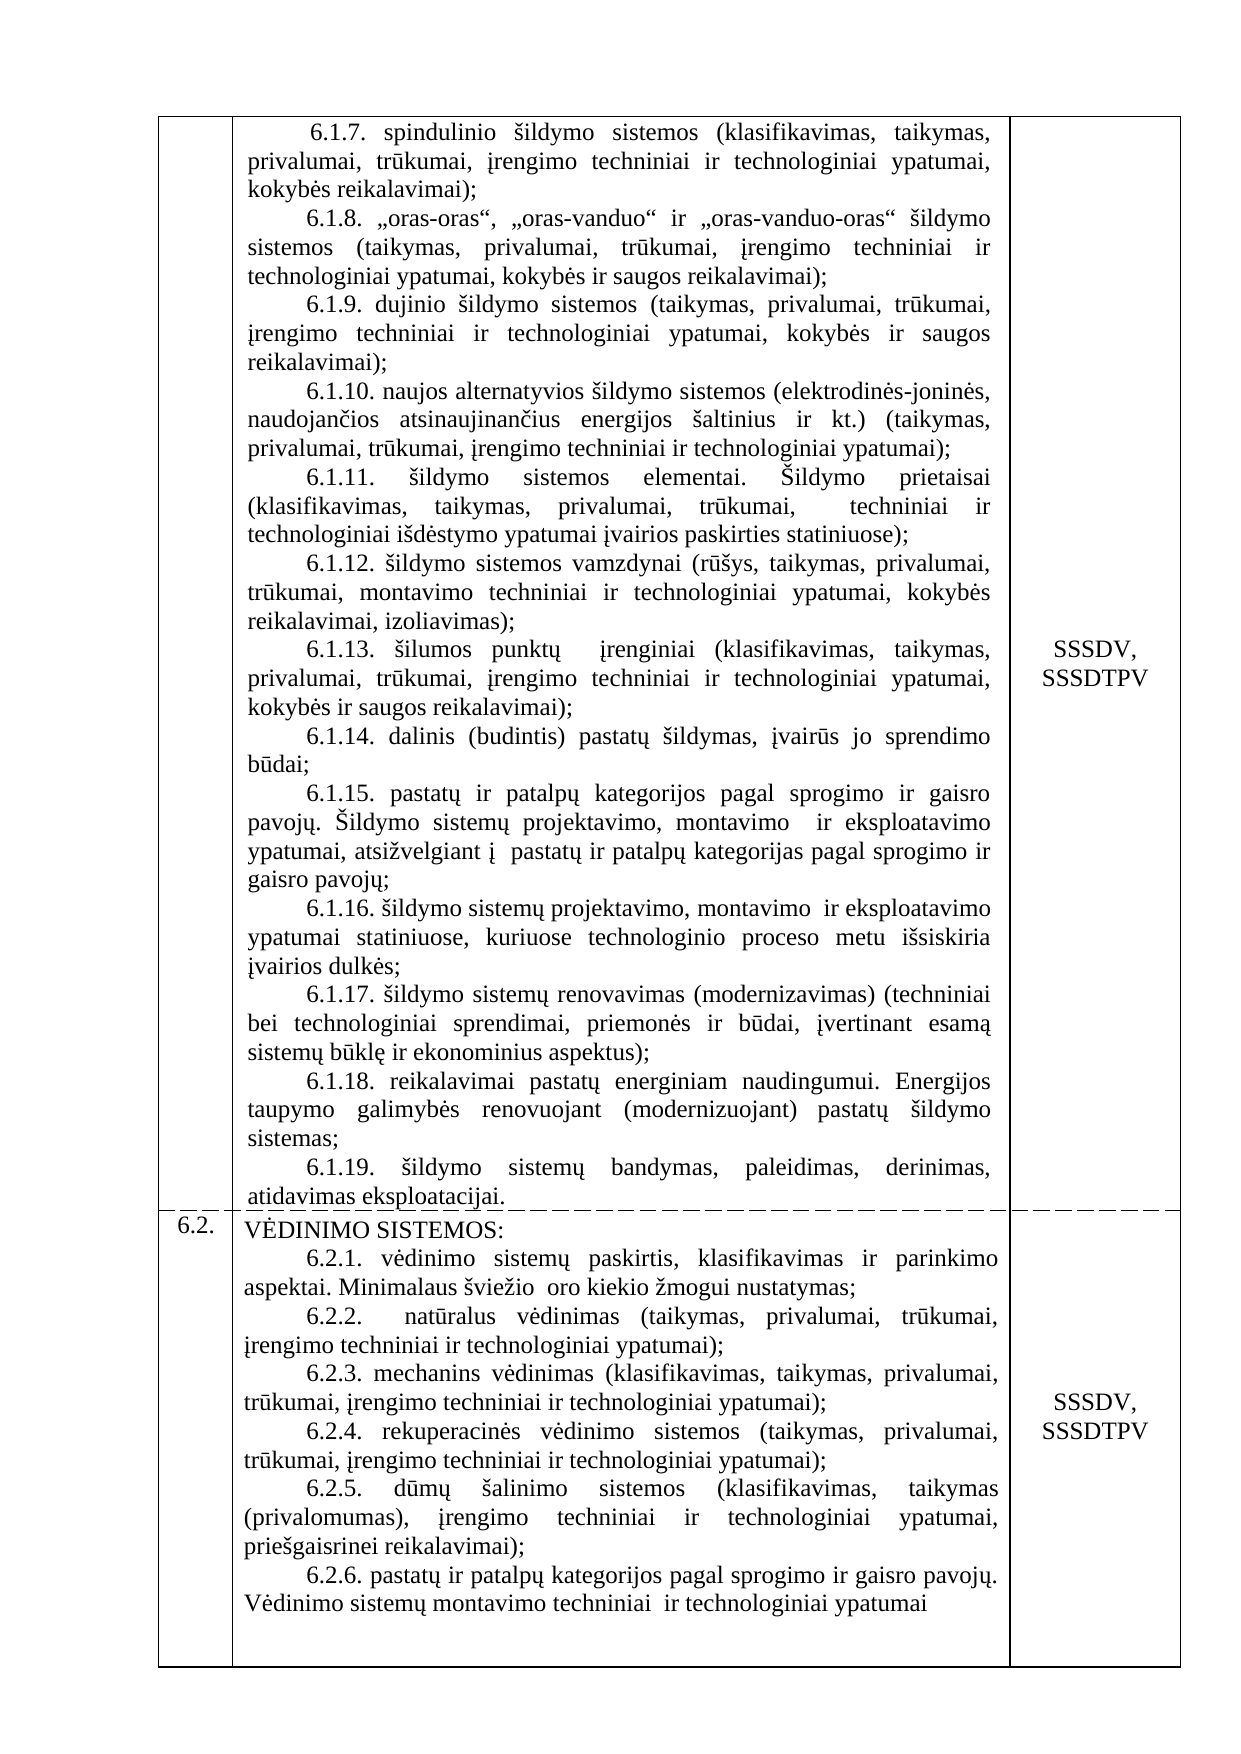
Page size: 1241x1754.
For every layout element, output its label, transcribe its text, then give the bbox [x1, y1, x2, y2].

table_cell [233, 1622, 1009, 1666]
table_cell SSSDV, SSSDTPV [1011, 117, 1180, 1209]
table_cell SSSDV, SSSDTPV [1011, 1210, 1180, 1622]
table_cell [1011, 1622, 1180, 1666]
table_cell [159, 1622, 232, 1666]
table_cell VĖDINIMO SISTEMOS: 6.2.1. vėdinimo sistemų paskirtis, klasifikavimas ir parinkimo aspektai. Minimalaus šviežio oro kiekio žmogui nustatymas; 6.2.2. natūralus vėdinimas (taikymas, privalumai, trūkumai, įrengimo techniniai ir technologiniai ypatumai); 6.2.3. mechanins vėdinimas (klasifikavimas, taikymas, privalumai, trūkumai, įrengimo techniniai ir technologiniai ypatumai); 6.2.4. rekuperacinės vėdinimo sistemos (taikymas, privalumai, trūkumai, įrengimo techniniai ir technologiniai ypatumai); 6.2.5. dūmų šalinimo sistemos (klasifikavimas, taikymas (privalomumas), įrengimo techniniai ir technologiniai ypatumai, priešgaisrinei reikalavimai); 6.2.6. pastatų ir patalpų kategorijos pagal sprogimo ir gaisro pavojų. Vėdinimo sistemų montavimo techniniai ir technologiniai ypatumai [233, 1210, 1009, 1622]
table_cell 6.1.7. spindulinio šildymo sistemos (klasifikavimas, taikymas, privalumai, trūkumai, įrengimo techniniai ir technologiniai ypatumai, kokybės reikalavimai); 6.1.8. „oras-oras“, „oras-vanduo“ ir „oras-vanduo-oras“ šildymo sistemos (taikymas, privalumai, trūkumai, įrengimo techniniai ir technologiniai ypatumai, kokybės ir saugos reikalavimai); 6.1.9. dujinio šildymo sistemos (taikymas, privalumai, trūkumai, įrengimo techniniai ir technologiniai ypatumai, kokybės ir saugos reikalavimai); 6.1.10. naujos alternatyvios šildymo sistemos (elektrodinės-joninės, naudojančios atsinaujinančius energijos šaltinius ir kt.) (taikymas, privalumai, trūkumai, įrengimo techniniai ir technologiniai ypatumai); 6.1.11. šildymo sistemos elementai. Šildymo prietaisai (klasifikavimas, taikymas, privalumai, trūkumai, techniniai ir technologiniai išdėstymo ypatumai įvairios paskirties statiniuose); 6.1.12. šildymo sistemos vamzdynai (rūšys, taikymas, privalumai, trūkumai, montavimo techniniai ir technologiniai ypatumai, kokybės reikalavimai, izoliavimas); 6.1.13. šilumos punktų įrenginiai (klasifikavimas, taikymas, privalumai, trūkumai, įrengimo techniniai ir technologiniai ypatumai, kokybės ir saugos reikalavimai); 6.1.14. dalinis (budintis) pastatų šildymas, įvairūs jo sprendimo būdai; 6.1.15. pastatų ir patalpų kategorijos pagal sprogimo ir gaisro pavojų. Šildymo sistemų projektavimo, montavimo ir eksploatavimo ypatumai, atsižvelgiant į pastatų ir patalpų kategorijas pagal sprogimo ir gaisro pavojų; 6.1.16. šildymo sistemų projektavimo, montavimo ir eksploatavimo ypatumai statiniuose, kuriuose technologinio proceso metu išsiskiria įvairios dulkės; 6.1.17. šildymo sistemų renovavimas (modernizavimas) (techniniai bei technologiniai sprendimai, priemonės ir būdai, įvertinant esamą sistemų būklę ir ekonominius aspektus); 6.1.18. reikalavimai pastatų energiniam naudingumui. Energijos taupymo galimybės renovuojant (modernizuojant) pastatų šildymo sistemas; 6.1.19. šildymo sistemų bandymas, paleidimas, derinimas, atidavimas eksploatacijai. [233, 117, 1009, 1209]
table_cell 6.2. [159, 1210, 232, 1622]
table_cell [159, 117, 232, 1209]
